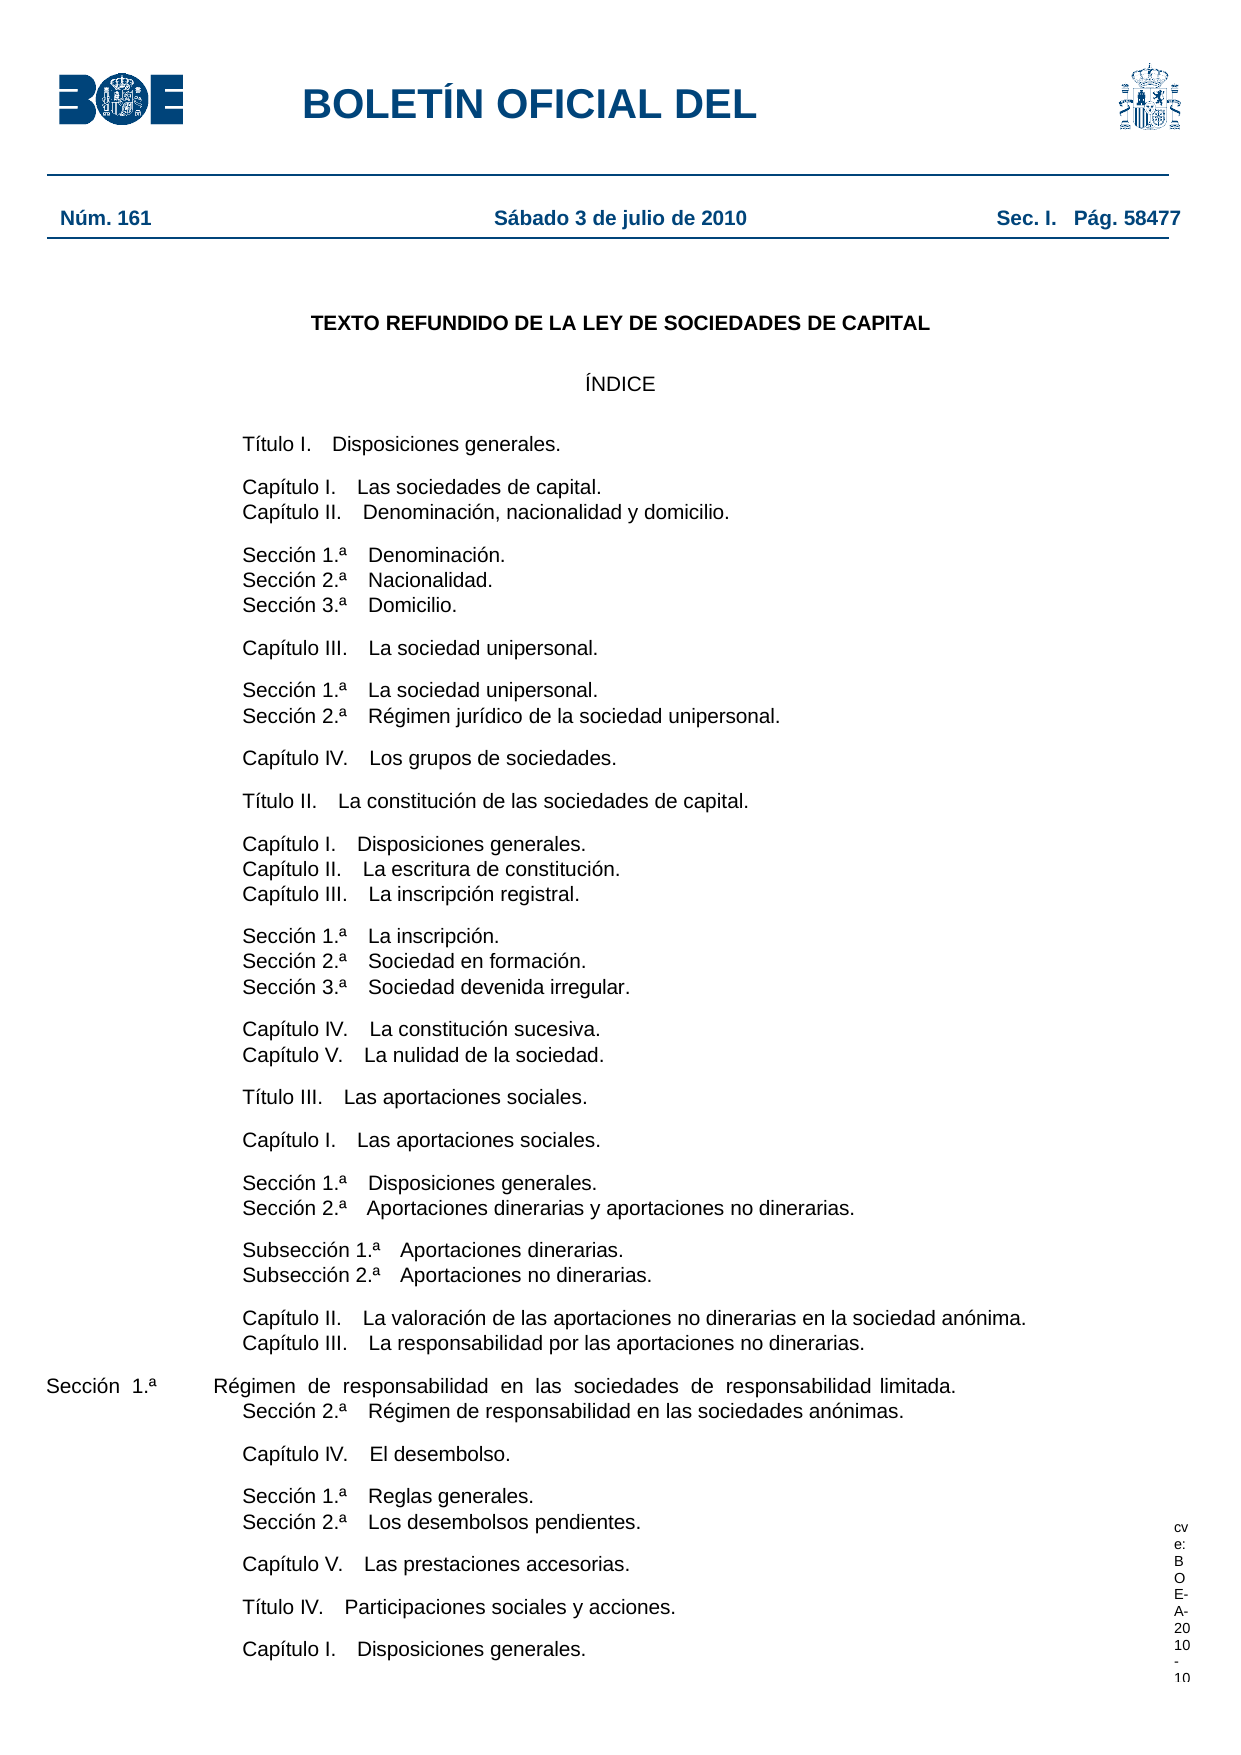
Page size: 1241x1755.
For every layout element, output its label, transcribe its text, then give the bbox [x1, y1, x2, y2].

text Sección 2.ª Régimen jurídico de la sociedad unipersonal. [242, 706, 1195, 727]
text Capítulo III. La sociedad unipersonal. Sección 1.ª La sociedad unipersonal. [242, 621, 602, 706]
text Título III. Las aportaciones sociales. Capítulo I. Las aportaciones sociales. Sección 1.ª Disposiciones generales. [242, 1070, 604, 1198]
text Capítulo II. Denominación, nacionalidad y domicilio. [242, 500, 1195, 524]
text TEXTO REFUNDIDO DE LA LEY DE SOCIEDADES DE CAPITAL [46, 311, 1195, 335]
text Sección 2.ª Los desembolsos pendientes. Capítulo V. Las prestaciones accesorias. Título IV. Participaciones sociales y acciones. Capítulo I. Disposiciones generales. [242, 1509, 677, 1661]
text Capítulo IV. Los grupos de sociedades. [242, 746, 1195, 770]
text Sección 2.ª Sociedad en formación. Sección 3.ª Sociedad devenida irregular. [242, 949, 633, 999]
text Capítulo II. La escritura de constitución. Capítulo III. La inscripción registral. [242, 856, 634, 906]
text ÍNDICE [46, 372, 1195, 396]
text Sección 1.ª Reglas generales. [242, 1484, 1195, 1508]
text cve: BOE-A-2010-10544 [1174, 1519, 1191, 1682]
text Título II. La constitución de las sociedades de capital. Capítulo I. Disposiciones generales. [242, 770, 765, 855]
text Capítulo II. La valoración de las aportaciones no dinerarias en la sociedad anónima. Capítulo III. La responsabilidad por las aportaciones no dinerarias. [242, 1306, 1034, 1355]
subtitle Núm. 161 Sábado 3 de julio de 2010 Sec. I. Pág. 58477 [46, 205, 1195, 229]
text Capítulo IV. La constitución sucesiva. Capítulo V. La nulidad de la sociedad. [242, 1017, 633, 1066]
text Título I. Disposiciones generales. Capítulo I. Las sociedades de capital. [242, 413, 634, 499]
text Sección 1.ª Régimen de responsabilidad en las sociedades de responsabilidad limitada. [46, 1374, 1034, 1398]
text Sección 2.ª Régimen de responsabilidad en las sociedades anónimas. Capítulo IV. El desembolso. [242, 1399, 907, 1465]
text Sección 1.ª La inscripción. [242, 924, 1195, 948]
text Sección 1.ª Denominación. Sección 2.ª Nacionalidad. Sección 3.ª Domicilio. [242, 542, 508, 617]
text Subsección 1.ª Aportaciones dinerarias. Subsección 2.ª Aportaciones no dinerarias. [242, 1238, 677, 1287]
text Sección 2.ª Aportaciones dinerarias y aportaciones no dinerarias. [242, 1198, 1195, 1219]
